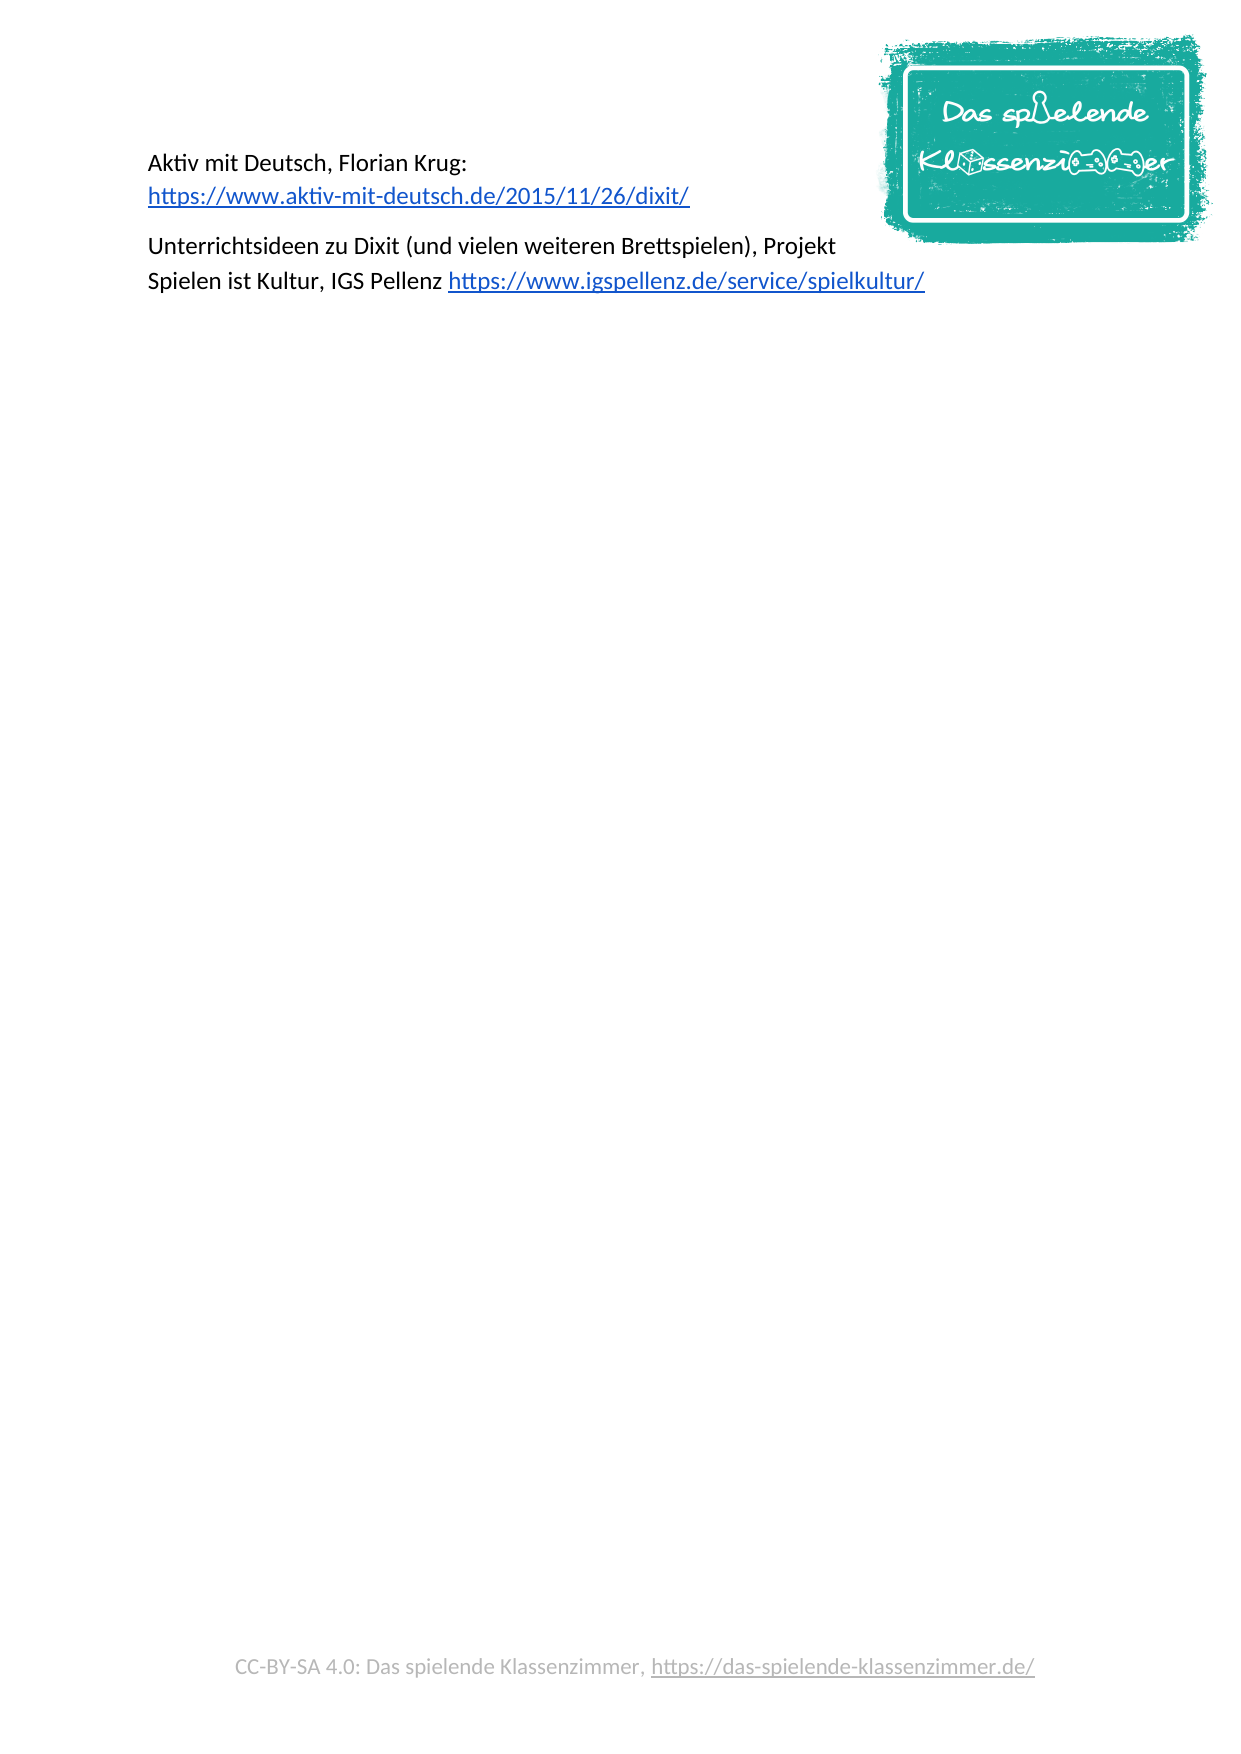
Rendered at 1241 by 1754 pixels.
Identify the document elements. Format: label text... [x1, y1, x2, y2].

text Unterrichtsideen zu Dixit (und vielen weiteren Brettspielen), Projekt Spielen ist Kultur, IGS Pellenz https://www.igspellenz.de/service/spielkultur/ [148, 230, 1093, 296]
text Aktiv mit Deutsch, Florian Krug: https://www.aktiv-mit-deutsch.de/2015/11/26/dixit/ [148, 148, 1093, 211]
picture [875, 31, 1217, 245]
